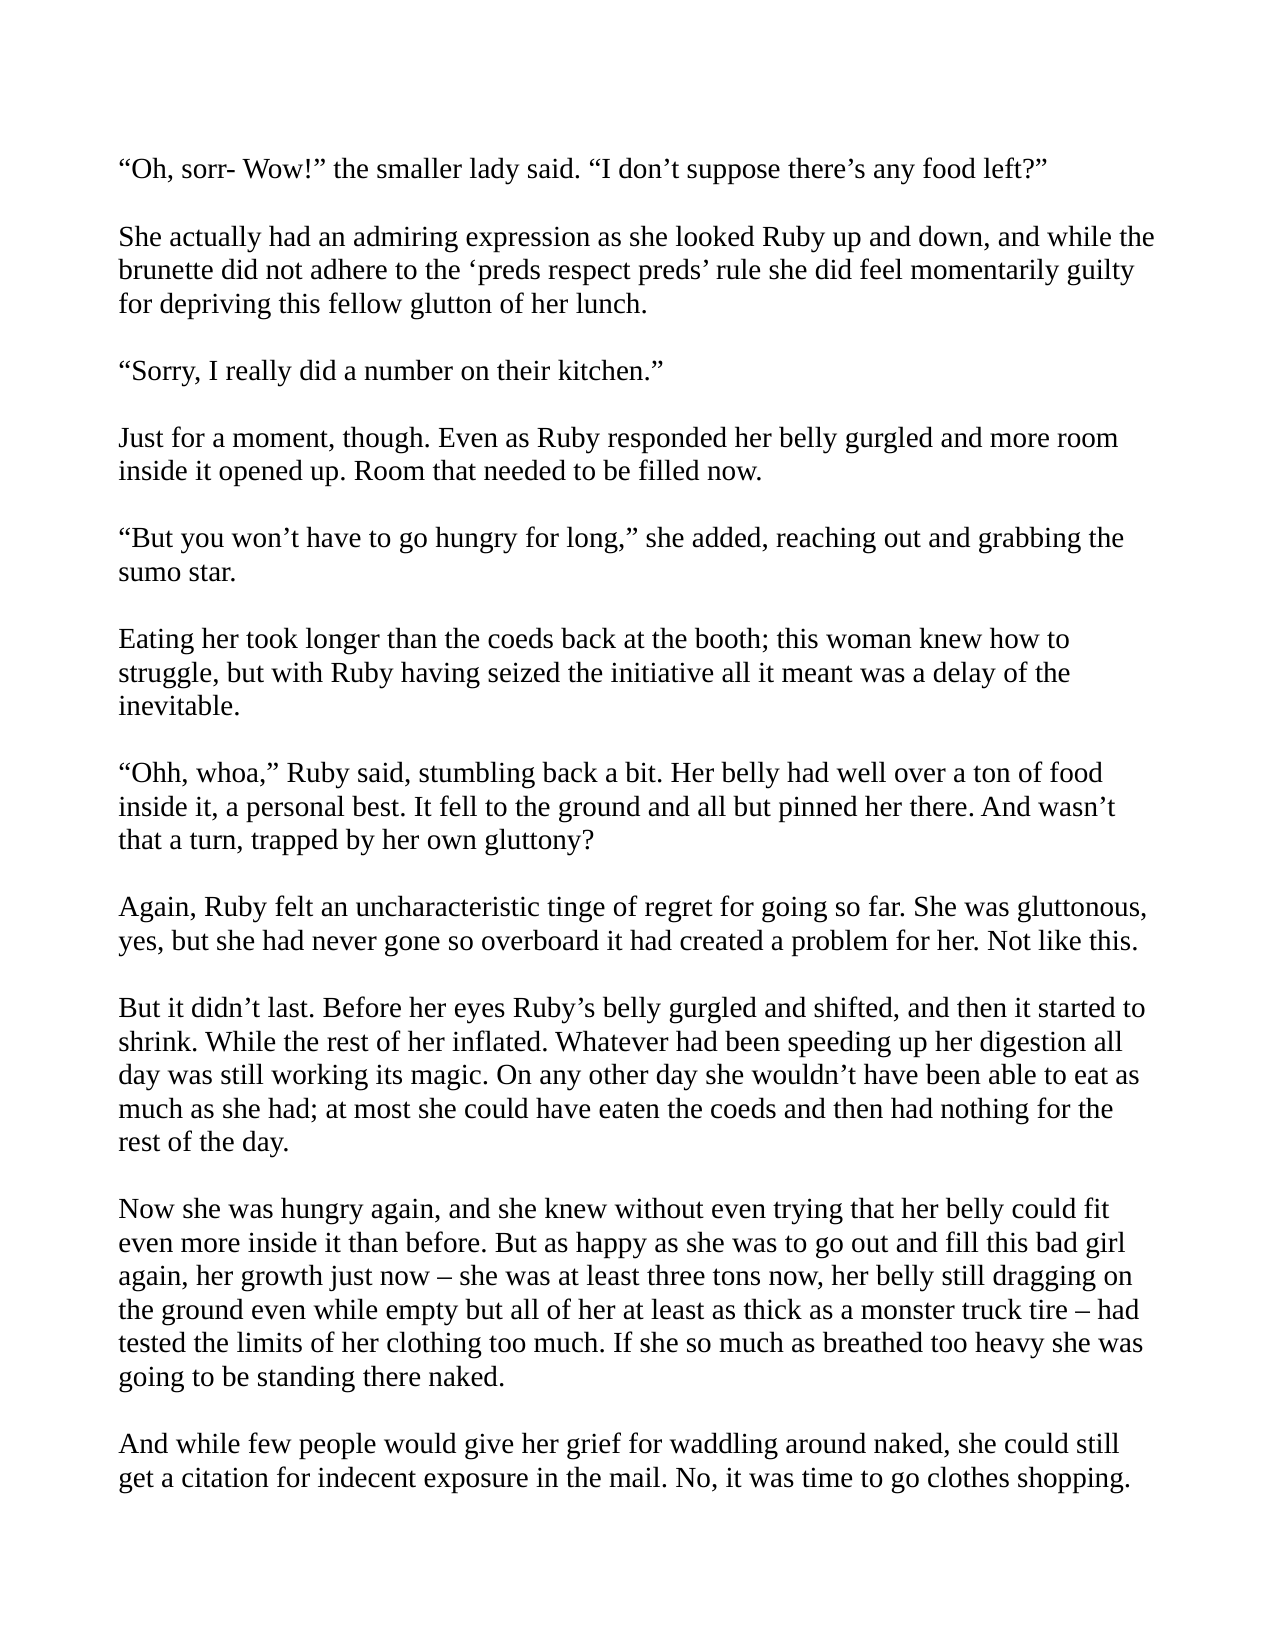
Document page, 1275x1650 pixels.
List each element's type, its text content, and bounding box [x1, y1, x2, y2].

text “Sorry, I really did a number on their kitchen.” [118, 353, 1157, 386]
text Just for a moment, though. Even as Ruby responded her belly gurgled and more room inside it opened up. Room that needed to be filled now. [118, 420, 1157, 487]
text But it didn’t last. Before her eyes Ruby’s belly gurgled and shifted, and then it started to shrink. While the rest of her inflated. Whatever had been speeding up her digestion all day was still working its magic. On any other day she wouldn’t have been able to eat as much as she had; at most she could have eaten the coeds and then had nothing for the rest of the day. [118, 990, 1157, 1158]
text Again, Ruby felt an uncharacteristic tinge of regret for going so far. She was gluttonous, yes, but she had never gone so overboard it had created a problem for her. Not like this. [118, 889, 1157, 957]
text Eating her took longer than the coeds back at the booth; this woman knew how to struggle, but with Ruby having seized the initiative all it meant was a delay of the inevitable. [118, 621, 1157, 722]
text “Ohh, whoa,” Ruby said, stumbling back a bit. Her belly had well over a ton of food inside it, a personal best. It fell to the ground and all but pinned her there. And wasn’t that a turn, trapped by her own gluttony? [118, 755, 1157, 856]
text “But you won’t have to go hungry for long,” she added, reaching out and grabbing the sumo star. [118, 521, 1157, 588]
text And while few people would give her grief for waddling around naked, she could still get a citation for indecent exposure in the mail. No, it was time to go clothes shopping. [118, 1426, 1157, 1493]
text “Oh, sorr- Wow!” the smaller lady said. “I don’t suppose there’s any food left?” [118, 152, 1157, 185]
text Now she was hungry again, and she knew without even trying that her belly could fit even more inside it than before. But as happy as she was to go out and fill this bad girl again, her growth just now – she was at least three tons now, her belly still dragging on the ground even while empty but all of her at least as thick as a monster truck tire – had tested the limits of her clothing too much. If she so much as breathed too heavy she was going to be standing there naked. [118, 1191, 1157, 1393]
text She actually had an admiring expression as she looked Ruby up and down, and while the brunette did not adhere to the ‘preds respect preds’ rule she did feel momentarily guilty for depriving this fellow glutton of her lunch. [118, 219, 1157, 319]
